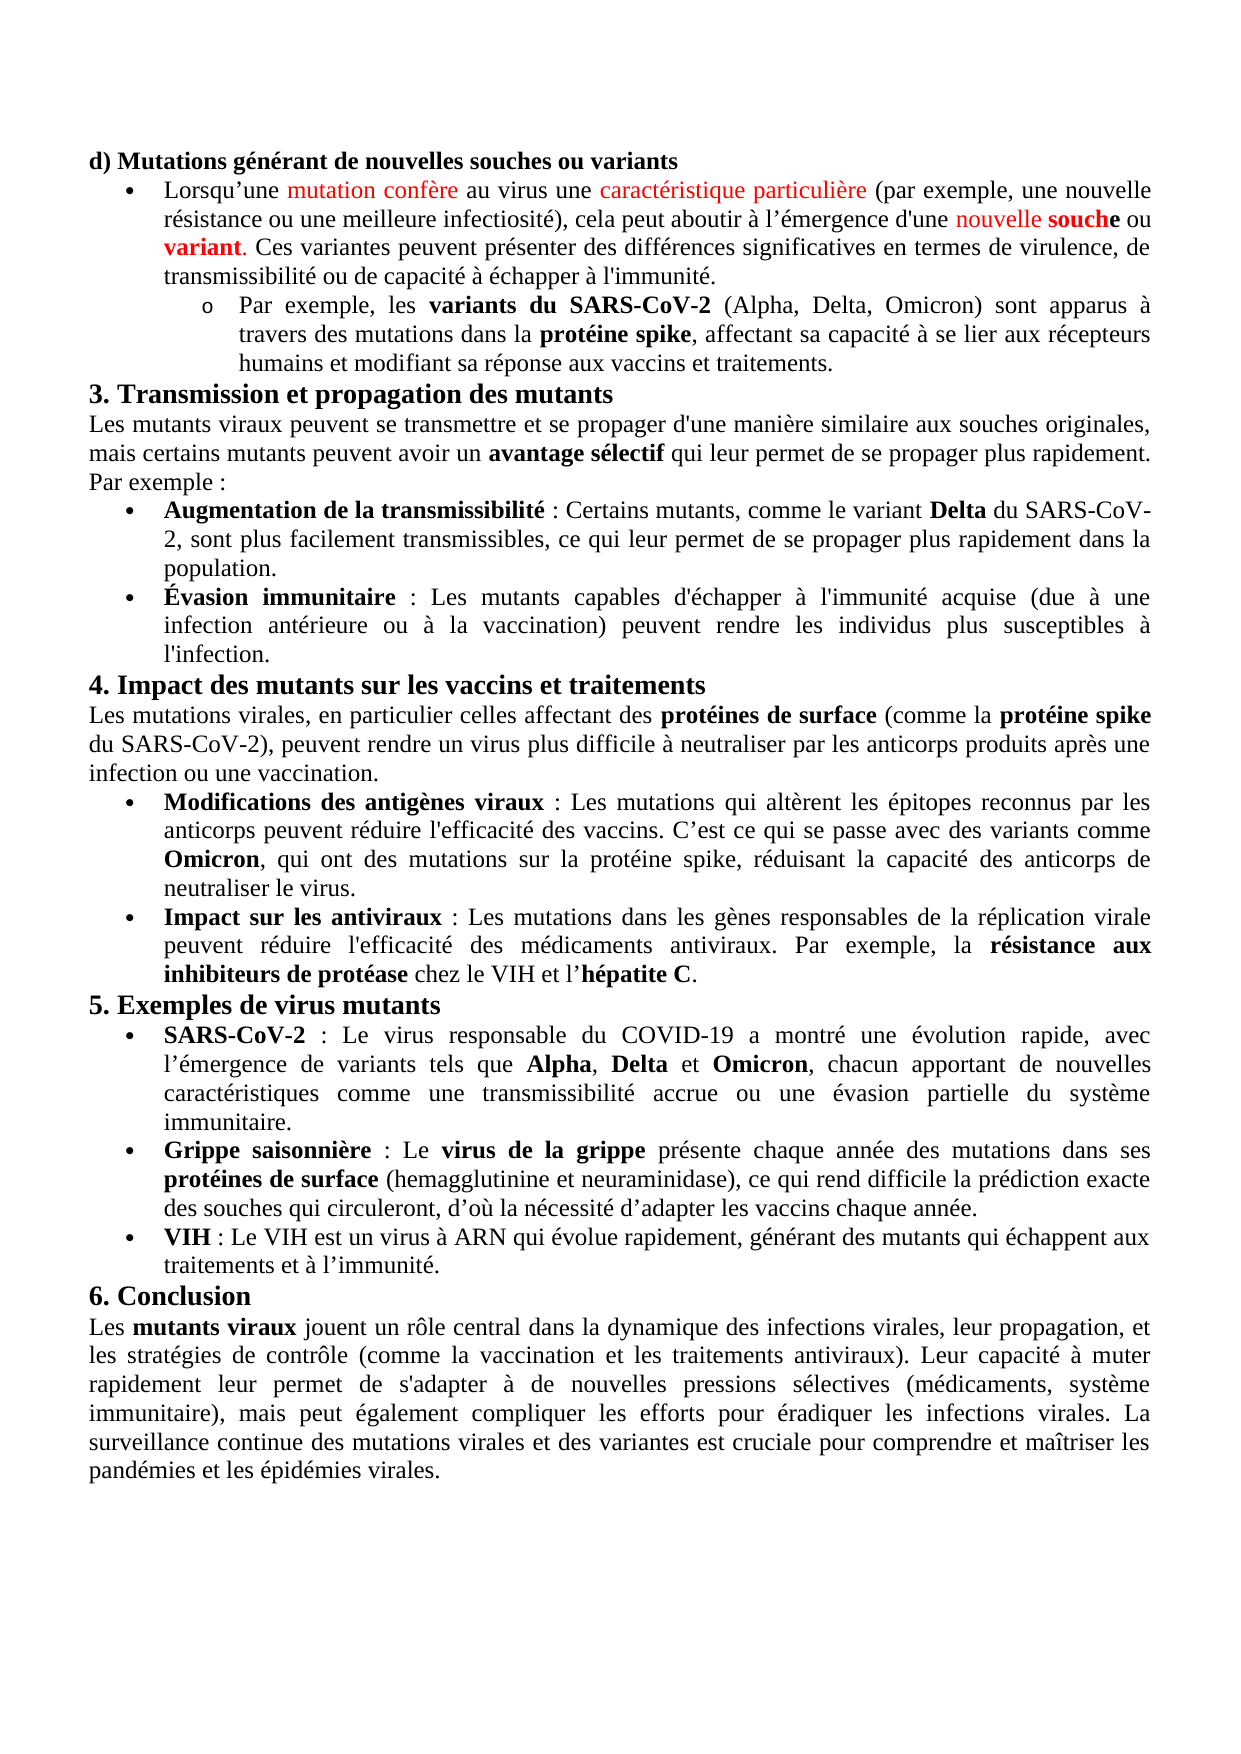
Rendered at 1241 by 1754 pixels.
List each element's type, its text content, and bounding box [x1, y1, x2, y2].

list SARS-CoV-2 : Le virus responsable du COVID-19 a montré une évolution rapide, avec l’émergence de variants tels que Alpha, Delta et Omicron, chacun apportant de nouvelles caractéristiques comme une transmissibilité accrue ou une évasion partielle du système immunitaire. [126, 1020, 1152, 1135]
list Par exemple, les variants du SARS-CoV-2 (Alpha, Delta, Omicron) sont apparus à travers des mutations dans la protéine spike, affectant sa capacité à se lier aux récepteurs humains et modifiant sa réponse aux vaccins et traitements. [201, 290, 1152, 377]
list Impact sur les antiviraux : Les mutations dans les gènes responsables de la réplication virale peuvent réduire l'efficacité des médicaments antiviraux. Par exemple, la résistance aux inhibiteurs de protéase chez le VIH et l’hépatite C. [126, 902, 1152, 988]
subtitle 4. Impact des mutants sur les vaccins et traitements [89, 668, 1152, 701]
list Augmentation de la transmissibilité : Certains mutants, comme le variant Delta du SARS-CoV-2, sont plus facilement transmissibles, ce qui leur permet de se propager plus rapidement dans la population. [126, 496, 1152, 582]
subtitle 3. Transmission et propagation des mutants [89, 377, 1152, 409]
list Grippe saisonnière : Le virus de la grippe présente chaque année des mutations dans ses protéines de surface (hemagglutinine et neuraminidase), ce qui rend difficile la prédiction exacte des souches qui circuleront, d’où la nécessité d’adapter les vaccins chaque année. [126, 1135, 1152, 1222]
subtitle 5. Exemples de virus mutants [89, 988, 1152, 1020]
text Les mutations virales, en particulier celles affectant des protéines de surface (comme la protéine spike du SARS-CoV-2), peuvent rendre un virus plus difficile à neutraliser par les anticorps produits après une infection ou une vaccination. [89, 701, 1152, 787]
list Modifications des antigènes viraux : Les mutations qui altèrent les épitopes reconnus par les anticorps peuvent réduire l'efficacité des vaccins. C’est ce qui se passe avec des variants comme Omicron, qui ont des mutations sur la protéine spike, réduisant la capacité des anticorps de neutraliser le virus. [126, 787, 1152, 902]
text Les mutants viraux jouent un rôle central dans la dynamique des infections virales, leur propagation, et les stratégies de contrôle (comme la vaccination et les traitements antiviraux). Leur capacité à muter rapidement leur permet de s'adapter à de nouvelles pressions sélectives (médicaments, système immunitaire), mais peut également compliquer les efforts pour éradiquer les infections virales. La surveillance continue des mutations virales et des variantes est cruciale pour comprendre et maîtriser les pandémies et les épidémies virales. [89, 1312, 1152, 1484]
list Lorsqu’une mutation confère au virus une caractéristique particulière (par exemple, une nouvelle résistance ou une meilleure infectiosité), cela peut aboutir à l’émergence d'une nouvelle souche ou variant. Ces variantes peuvent présenter des différences significatives en termes de virulence, de transmissibilité ou de capacité à échapper à l'immunité. [126, 175, 1152, 290]
text Les mutants viraux peuvent se transmettre et se propager d'une manière similaire aux souches originales, mais certains mutants peuvent avoir un avantage sélectif qui leur permet de se propager plus rapidement. Par exemple : [89, 409, 1152, 496]
list VIH : Le VIH est un virus à ARN qui évolue rapidement, générant des mutants qui échappent aux traitements et à l’immunité. [126, 1222, 1152, 1279]
subtitle 6. Conclusion [89, 1279, 1152, 1312]
subtitle d) Mutations générant de nouvelles souches ou variants [89, 146, 1152, 175]
list Évasion immunitaire : Les mutants capables d'échapper à l'immunité acquise (due à une infection antérieure ou à la vaccination) peuvent rendre les individus plus susceptibles à l'infection. [126, 582, 1152, 668]
